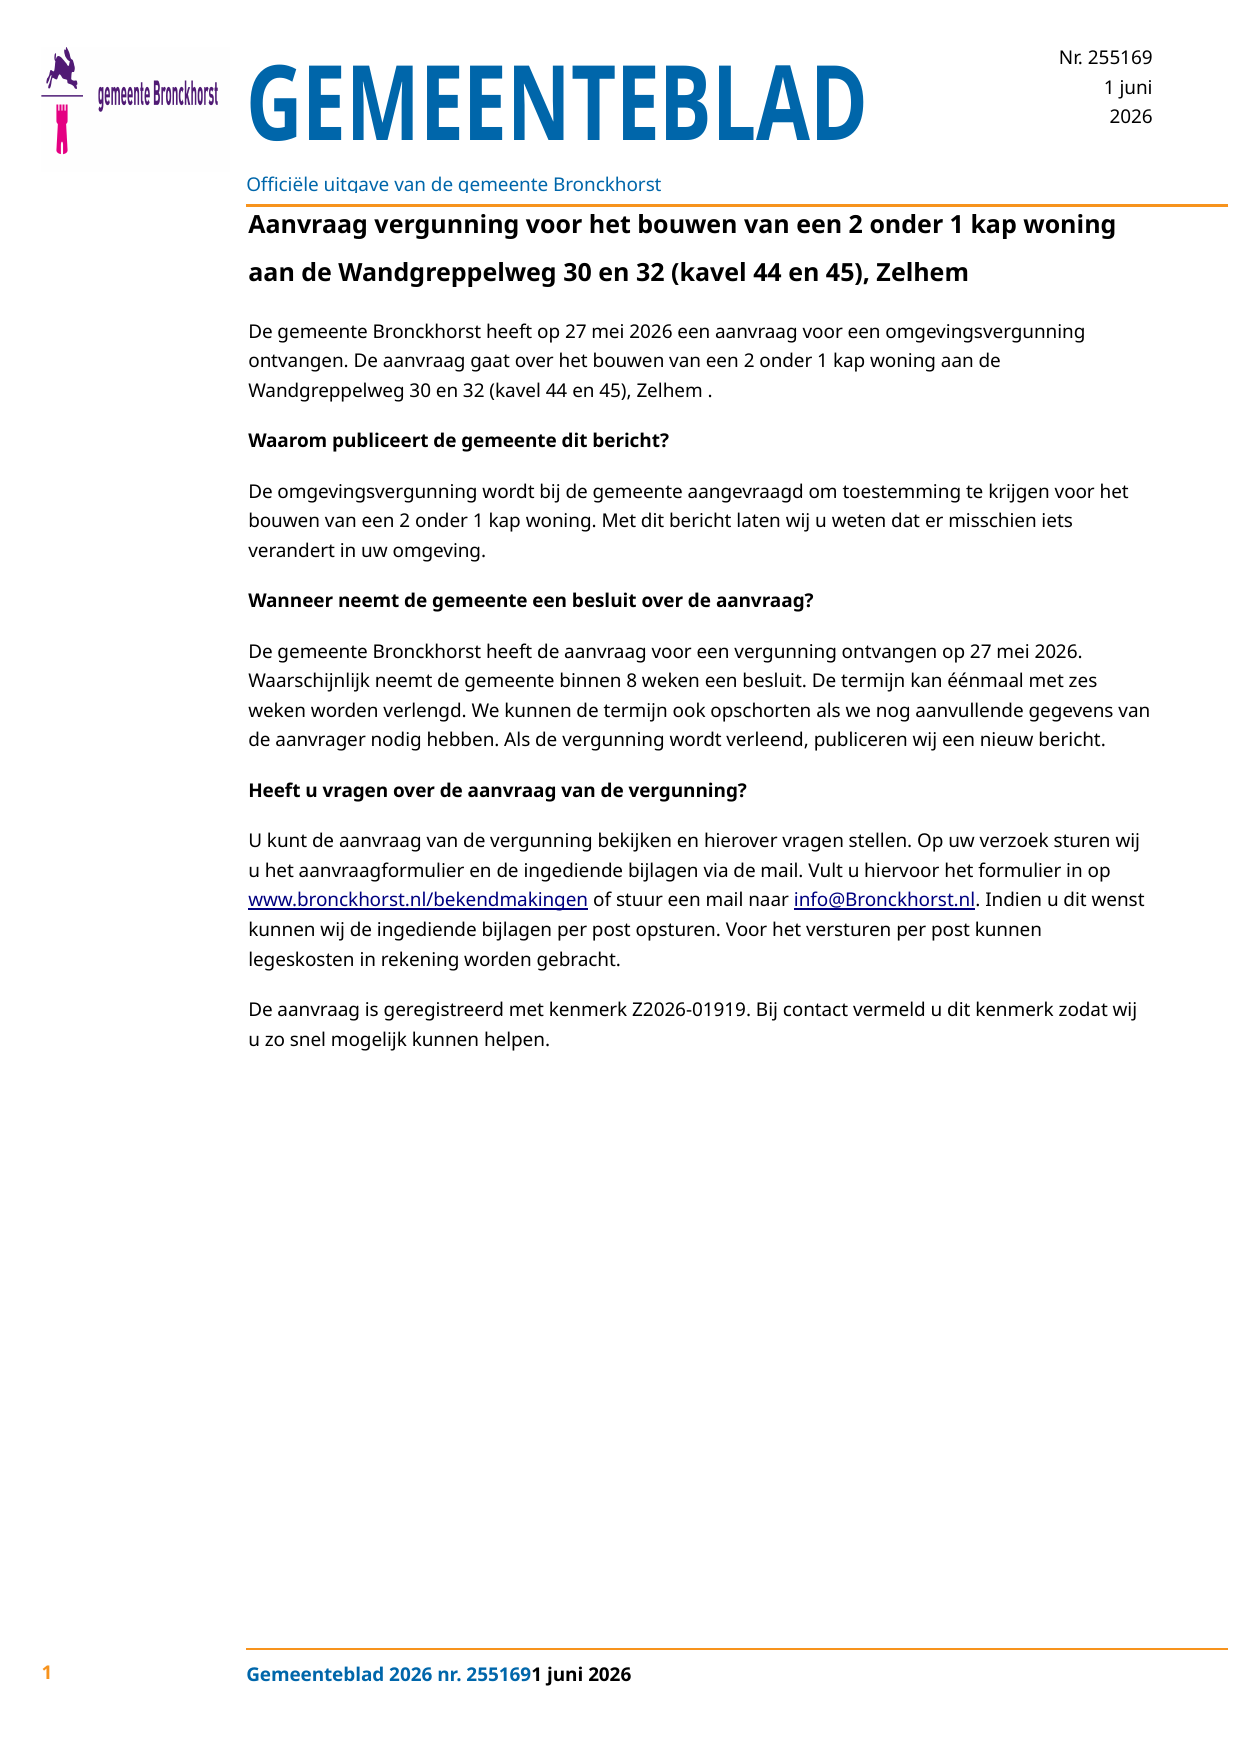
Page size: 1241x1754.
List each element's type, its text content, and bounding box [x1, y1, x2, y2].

text Waarom publiceert de gemeente dit bericht? [248, 427, 1152, 453]
picture [41, 47, 231, 172]
text U kunt de aanvraag van de vergunning bekijken en hierover vragen stellen. Op uw verzoek sturen wij u het aanvraagformulier en de ingediende bijlagen via de mail. Vult u hiervoor het formulier in op www.bronckhorst.nl/bekendmakingen of stuur een mail naar info@Bronckhorst.nl. Indien u dit wenst kunnen wij de ingediende bijlagen per post opsturen. Voor het versturen per post kunnen legeskosten in rekening worden gebracht. [248, 827, 1152, 972]
text De gemeente Bronckhorst heeft de aanvraag voor een vergunning ontvangen op 27 mei 2026. Waarschijnlijk neemt de gemeente binnen 8 weken een besluit. De termijn kan éénmaal met zes weken worden verlengd. We kunnen de termijn ook opschorten als we nog aanvullende gegevens van de aanvrager nodig hebben. Als de vergunning wordt verleend, publiceren wij een nieuw bericht. [248, 638, 1152, 752]
text De omgevingsvergunning wordt bij de gemeente aangevraagd om toestemming te krijgen voor het bouwen van een 2 onder 1 kap woning. Met dit bericht laten wij u weten dat er misschien iets verandert in uw omgeving. [248, 478, 1152, 563]
text Wanneer neemt de gemeente een besluit over de aanvraag? [248, 587, 1152, 613]
text De aanvraag is geregistreerd met kenmerk Z2026-01919. Bij contact vermeld u dit kenmerk zodat wij u zo snel mogelijk kunnen helpen. [248, 996, 1152, 1052]
text De gemeente Bronckhorst heeft op 27 mei 2026 een aanvraag voor een omgevingsvergunning ontvangen. De aanvraag gaat over het bouwen van een 2 onder 1 kap woning aan de Wandgreppelweg 30 en 32 (kavel 44 en 45), Zelhem . [248, 318, 1152, 403]
text Heeft u vragen over de aanvraag van de vergunning? [248, 777, 1152, 803]
text Aanvraag vergunning voor het bouwen van een 2 onder 1 kap woning aan de Wandgreppelweg 30 en 32 (kavel 44 en 45), Zelhem [248, 207, 1152, 288]
